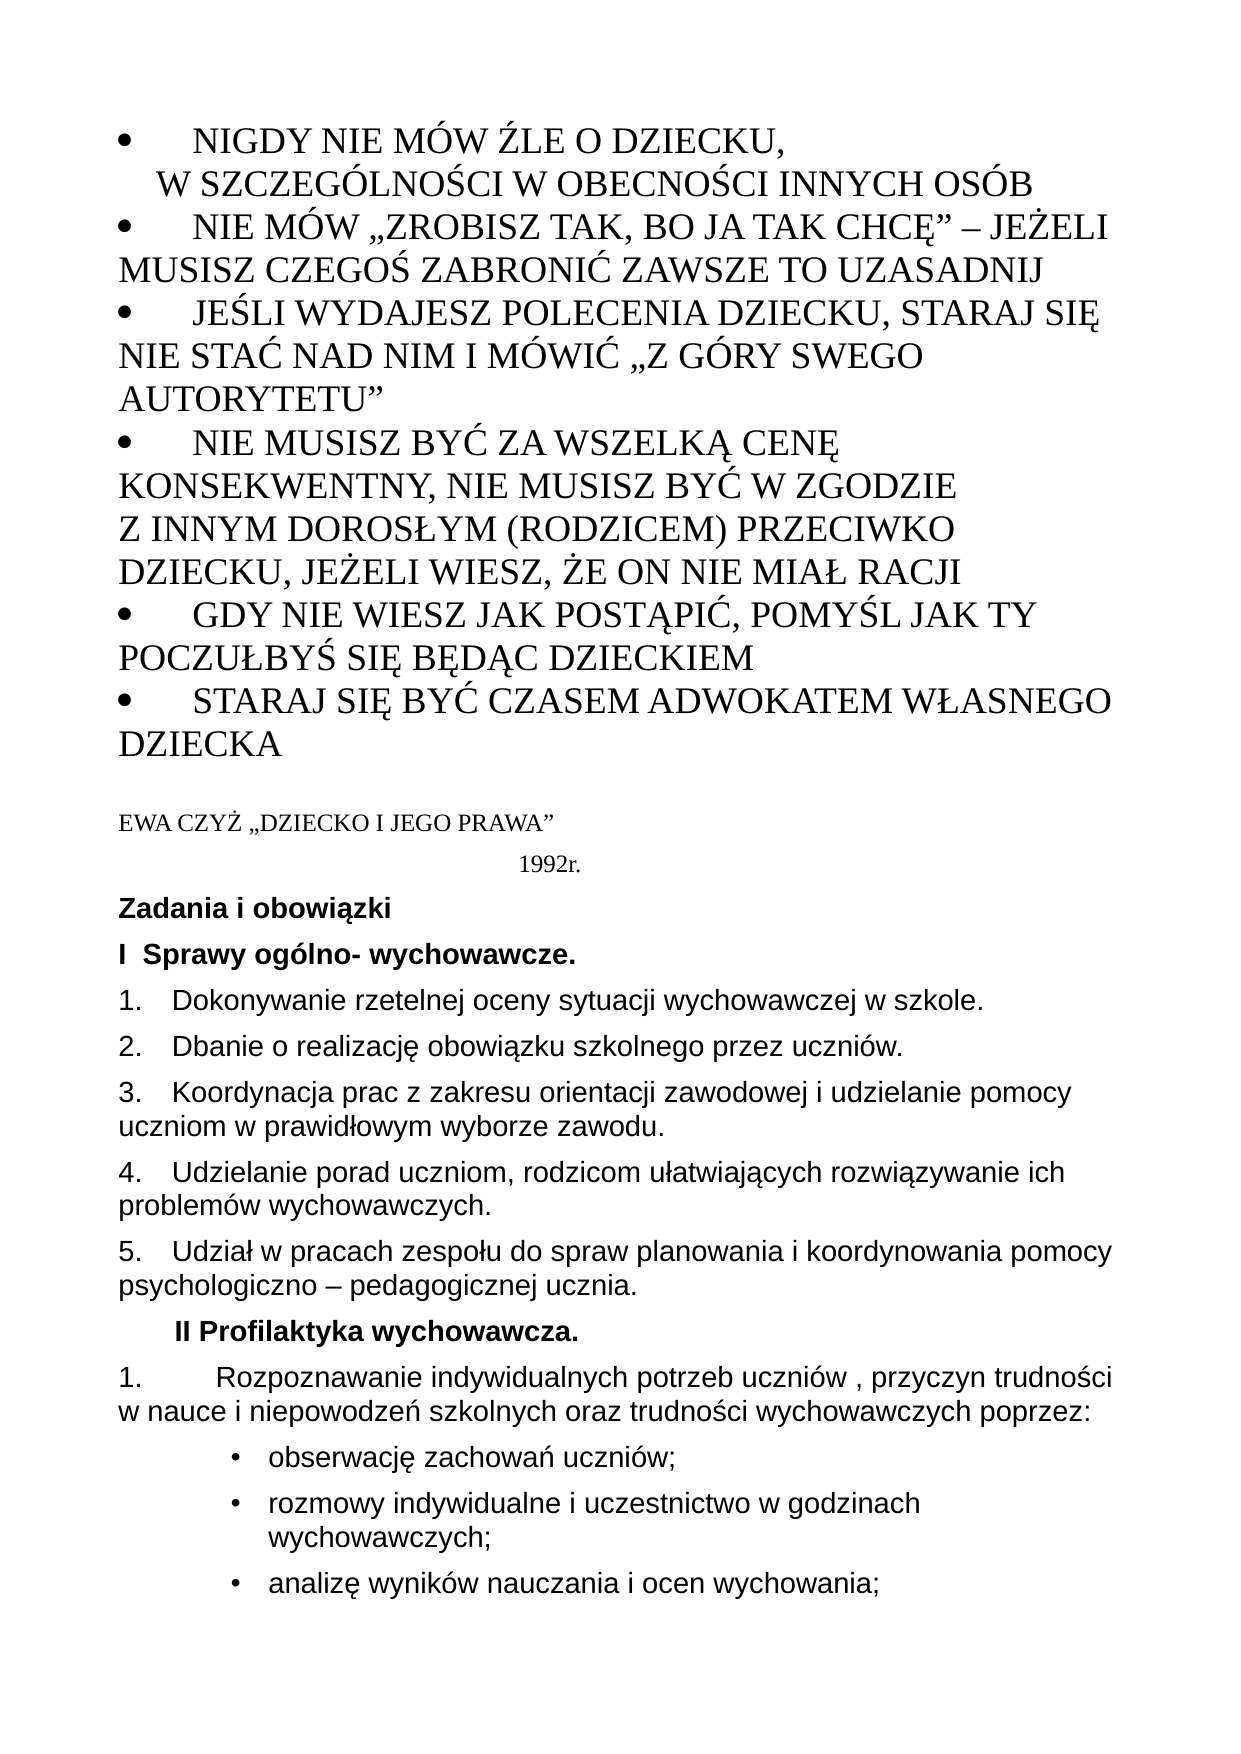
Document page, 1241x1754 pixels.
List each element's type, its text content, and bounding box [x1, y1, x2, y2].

text 1. Dokonywanie rzetelnej oceny sytuacji wychowawczej w szkole. [118, 983, 1122, 1016]
list JEŚLI WYDAJESZ POLECENIA DZIECKU, STARAJ SIĘ NIE STAĆ NAD NIM I MÓWIĆ „Z GÓRY SWEGO AUTORYTETU” [118, 291, 1114, 420]
list STARAJ SIĘ BYĆ CZASEM ADWOKATEM WŁASNEGO DZIECKA [118, 679, 1114, 765]
text 3. Koordynacja prac z zakresu orientacji zawodowej i udzielanie pomocy uczniom w prawidłowym wyborze zawodu. [118, 1075, 1122, 1142]
list NIE MÓW „ZROBISZ TAK, BO JA TAK CHCĘ” – JEŻELI MUSISZ CZEGOŚ ZABRONIĆ ZAWSZE TO UZASADNIJ [118, 204, 1114, 291]
text 4. Udzielanie porad uczniom, rodzicom ułatwiających rozwiązywanie ich problemów wychowawczych. [118, 1155, 1122, 1222]
list rozmowy indywidualne i uczestnictwo w godzinach wychowawczych; [231, 1486, 1122, 1553]
list NIGDY NIE MÓW ŹLE O DZIECKU, [118, 118, 1114, 161]
list obserwację zachowań uczniów; [231, 1440, 1122, 1473]
text I Sprawy ogólno- wychowawcze. [118, 937, 1122, 970]
text EWA CZYŻ „DZIECKO I JEGO PRAWA” [118, 808, 1114, 837]
list NIE MUSISZ BYĆ ZA WSZELKĄ CENĘ KONSEKWENTNY, NIE MUSISZ BYĆ W ZGODZIE Z INNYM DOROSŁYM (RODZICEM) PRZECIWKO DZIECKU, JEŻELI WIESZ, ŻE ON NIE MIAŁ RACJI [118, 420, 1114, 592]
list analizę wyników nauczania i ocen wychowania; [231, 1566, 1122, 1599]
text II Profilaktyka wychowawcza. [118, 1314, 1122, 1348]
text 1992r. [118, 849, 1114, 878]
text 1. Rozpoznawanie indywidualnych potrzeb uczniów , przyczyn trudności w nauce i niepowodzeń szkolnych oraz trudności wychowawczych poprzez: [118, 1360, 1122, 1427]
list GDY NIE WIESZ JAK POSTĄPIĆ, POMYŚL JAK TY POCZUŁBYŚ SIĘ BĘDĄC DZIECKIEM [118, 592, 1114, 679]
text 2. Dbanie o realizację obowiązku szkolnego przez uczniów. [118, 1029, 1122, 1062]
text W SZCZEGÓLNOŚCI W OBECNOŚCI INNYCH OSÓB [156, 161, 1114, 204]
text Zadania i obowiązki [118, 891, 1114, 924]
text 5. Udział w pracach zespołu do spraw planowania i koordynowania pomocy psychologiczno – pedagogicznej ucznia. [118, 1234, 1122, 1302]
